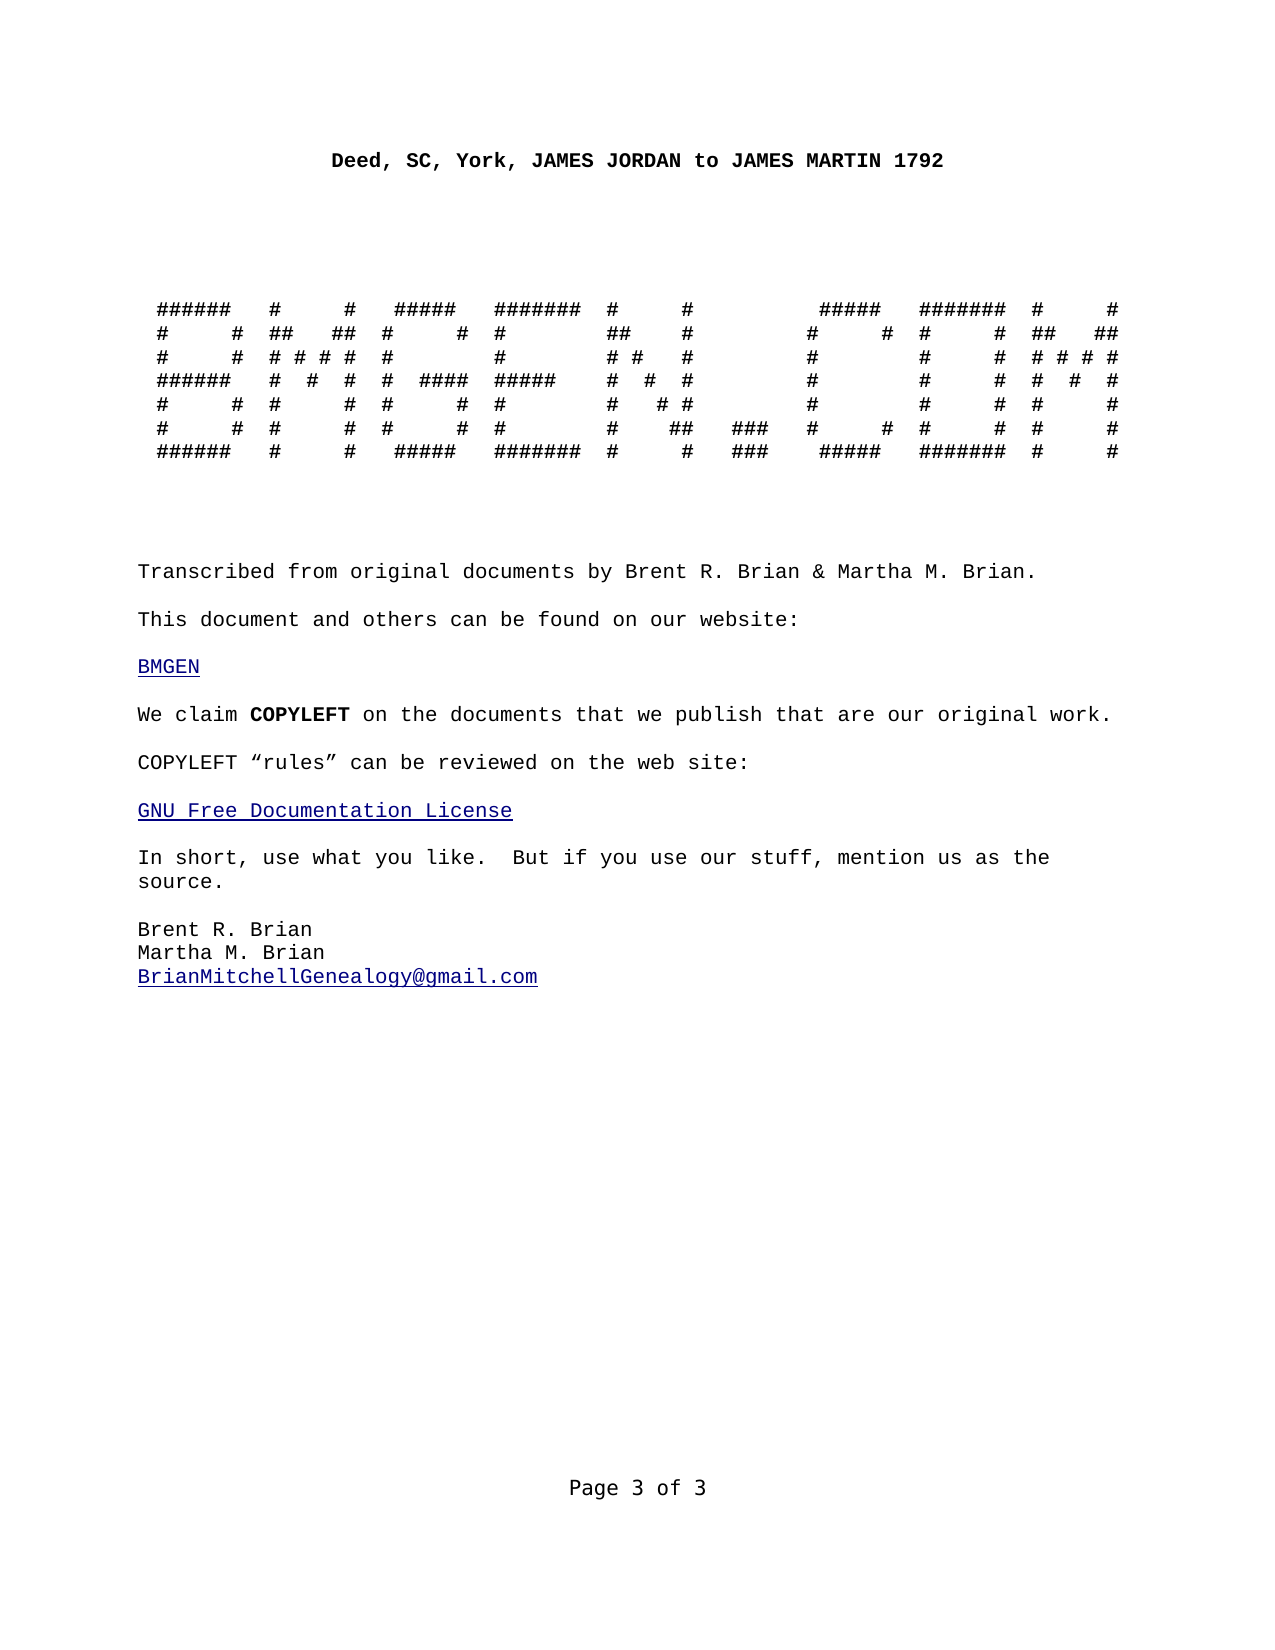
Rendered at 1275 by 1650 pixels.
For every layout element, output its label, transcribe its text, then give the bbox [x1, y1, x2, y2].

text This document and others can be found on our website: [137, 609, 1138, 632]
text COPYLEFT “rules” can be reviewed on the web site: [137, 752, 1138, 776]
text BMGEN [137, 657, 1138, 680]
text BrianMitchellGenealogy@gmail.com [137, 966, 1138, 990]
text ###### # # # # #### ##### # # # # # # # # # [137, 370, 1138, 394]
text # # ## ## # # # ## # # # # # ## ## [137, 323, 1138, 347]
text # # # # # # # # # # # # # # # [137, 394, 1138, 418]
text Transcribed from original documents by Brent R. Brian & Martha M. Brian. [137, 561, 1138, 585]
text ###### # # ##### ####### # # ##### ####### # # [137, 299, 1138, 323]
text In short, use what you like. But if you use our stuff, mention us as the source. [137, 847, 1138, 895]
text ###### # # ##### ####### # # ### ##### ####### # # [137, 441, 1138, 465]
text Martha M. Brian [137, 942, 1138, 966]
text GNU Free Documentation License [137, 800, 1138, 823]
text # # # # # # # # ## ### # # # # # # [137, 418, 1138, 441]
text # # # # # # # # # # # # # # # # # # [137, 347, 1138, 370]
text Brent R. Brian [137, 919, 1138, 942]
text We claim COPYLEFT on the documents that we publish that are our original work. [137, 704, 1138, 728]
